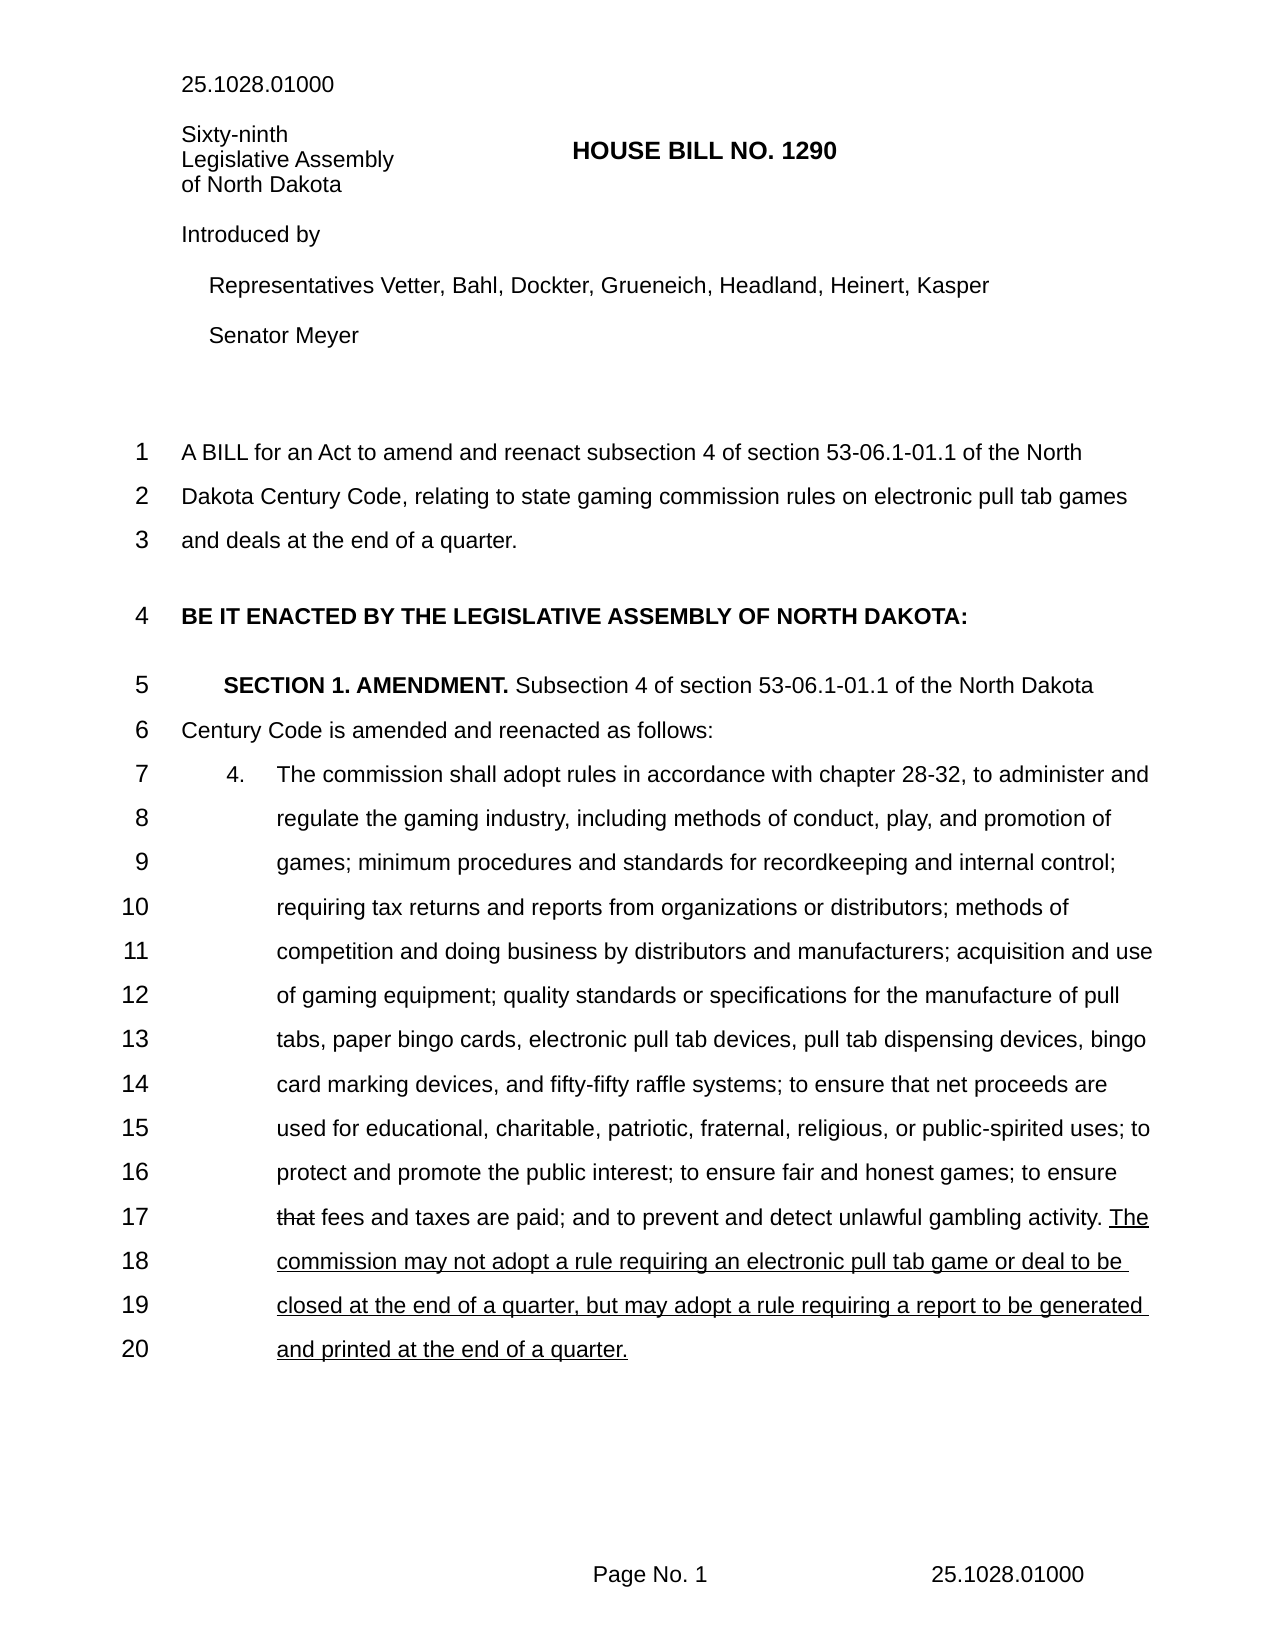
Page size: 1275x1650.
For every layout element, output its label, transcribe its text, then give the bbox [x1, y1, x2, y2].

text . [181, 73, 1154, 133]
title A BILL for an Act to amend and reenact subsection 4 of section 53‑06.1‑01.1 of the North Dakota Century Code, relating to state gaming commission rules on electronic pull tab games and deals at the end of a quarter. [181, 425, 1154, 558]
text SECTION 1. AMENDMENT. Subsection 4 of section 53‑06.1‑01.1 of the North Dakota Century Code is amended and reenacted as follows: [181, 658, 1154, 747]
text BE IT ENACTED BY THE LEGISLATIVE ASSEMBLY OF NORTH DAKOTA: [181, 589, 1154, 633]
text Introduced by [181, 223, 1154, 248]
text Legislative Assembly [181, 148, 1154, 173]
text Representatives Vetter, Bahl, Dockter, Grueneich, Headland, Heinert, Kasper [208, 275, 1154, 298]
title BILL NO. [565, 136, 837, 165]
text 4. The commission shall adopt rules in accordance with chapter 28‑32, to administer and regulate the gaming industry, including methods of conduct, play, and promotion of games; minimum procedures and standards for recordkeeping and internal control; requiring tax returns and reports from organizations or distributors; methods of competition and doing business by distributors and manufacturers; acquisition and use of gaming equipment; quality standards or specifications for the manufacture of pull tabs, paper bingo cards, electronic pull tab devices, pull tab dispensing devices, bingo card marking devices, and fifty-fifty raffle systems; to ensure that net proceeds are used for educational, charitable, patriotic, fraternal, religious, or public‑spirited uses; to protect and promote the public interest; to ensure fair and honest games; to ensure that fees and taxes are paid; and to prevent and detect unlawful gambling activity. The commission may not adopt a rule requiring an electronic pull tab game or deal to be closed at the end of a quarter, but may adopt a rule requiring a report to be generated and printed at the end of a quarter. [181, 747, 1154, 1367]
text of North Dakota [181, 173, 1154, 198]
text Senator Meyer [208, 325, 1154, 348]
